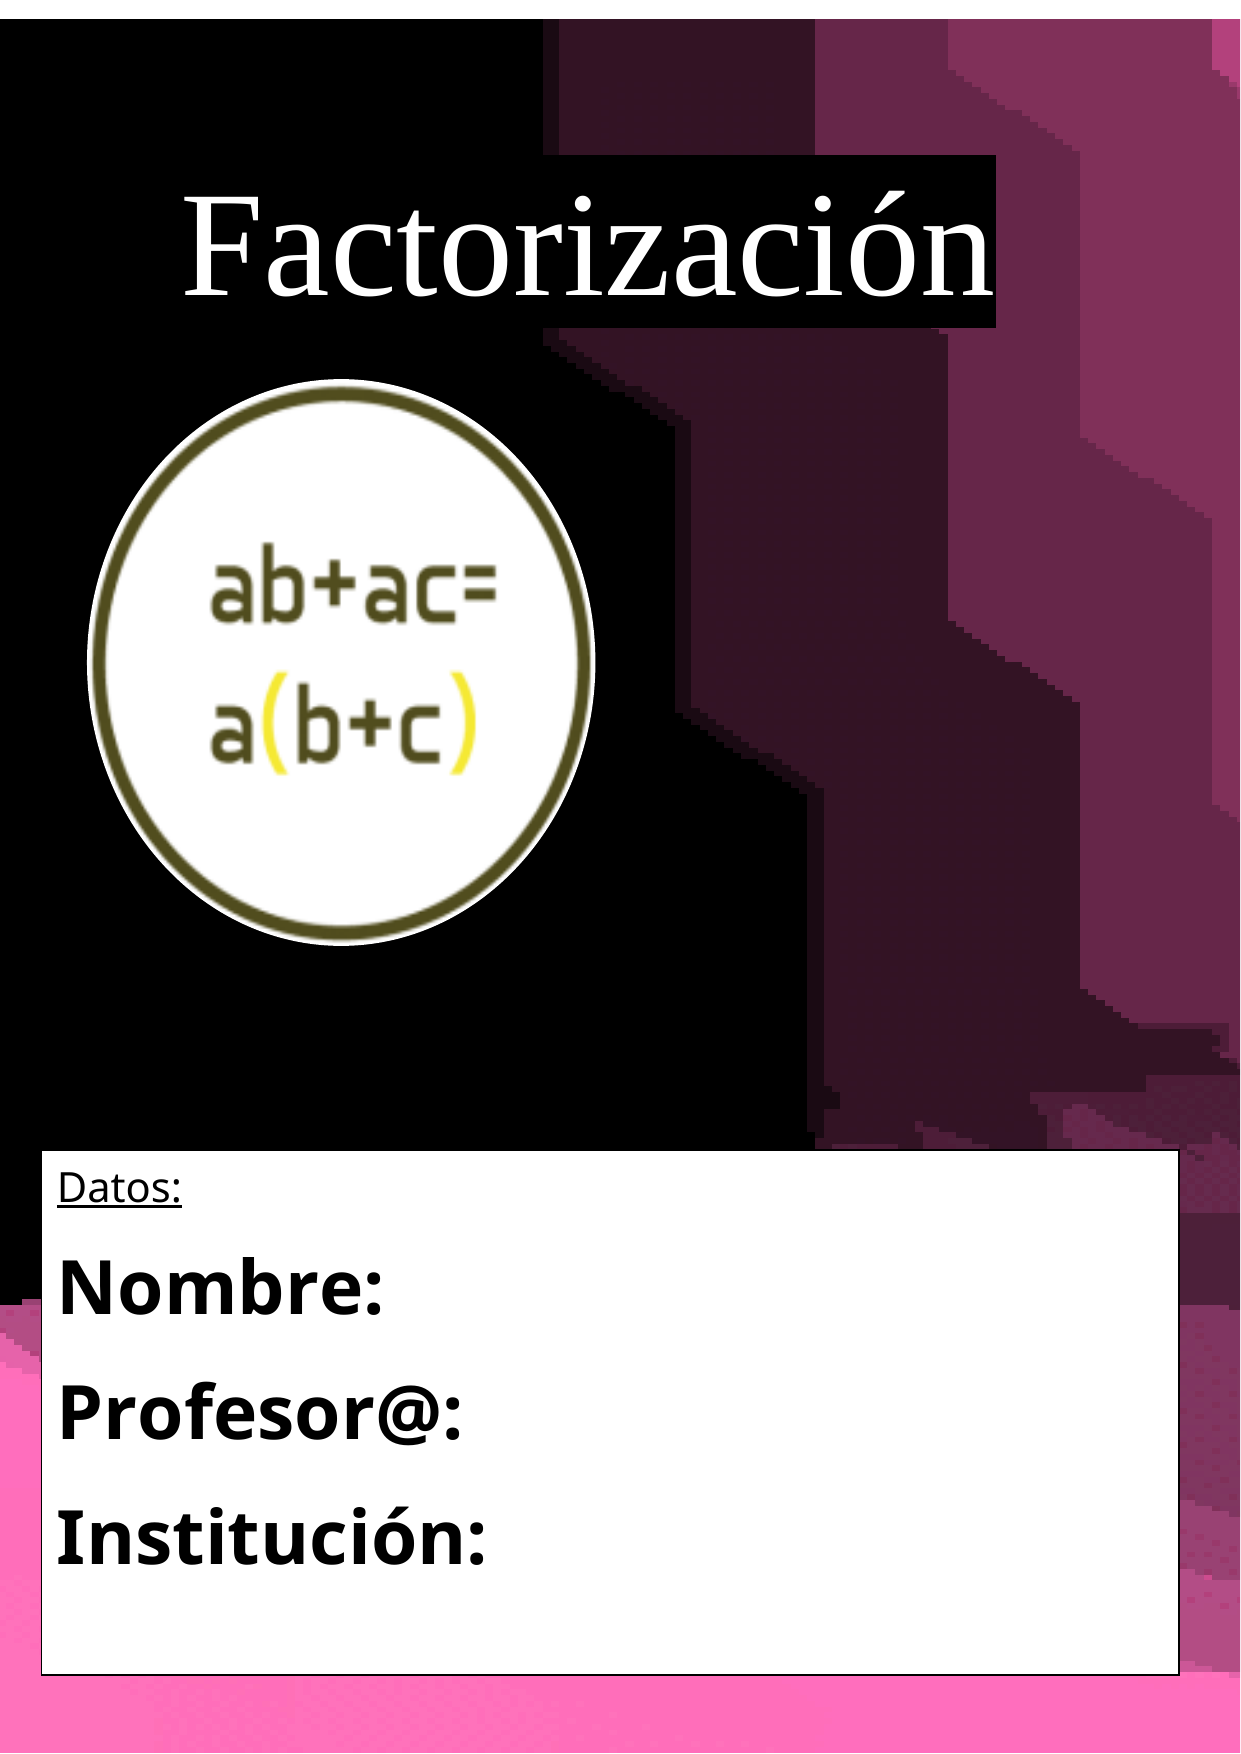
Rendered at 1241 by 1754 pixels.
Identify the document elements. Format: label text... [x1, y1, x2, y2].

text Factorización [180, 155, 1029, 328]
text Institución: [57, 1484, 1164, 1586]
text Datos: [57, 1157, 1164, 1214]
text Profesor@: [57, 1359, 1164, 1461]
picture [0, 19, 1241, 1753]
text Nombre: [57, 1234, 1164, 1336]
